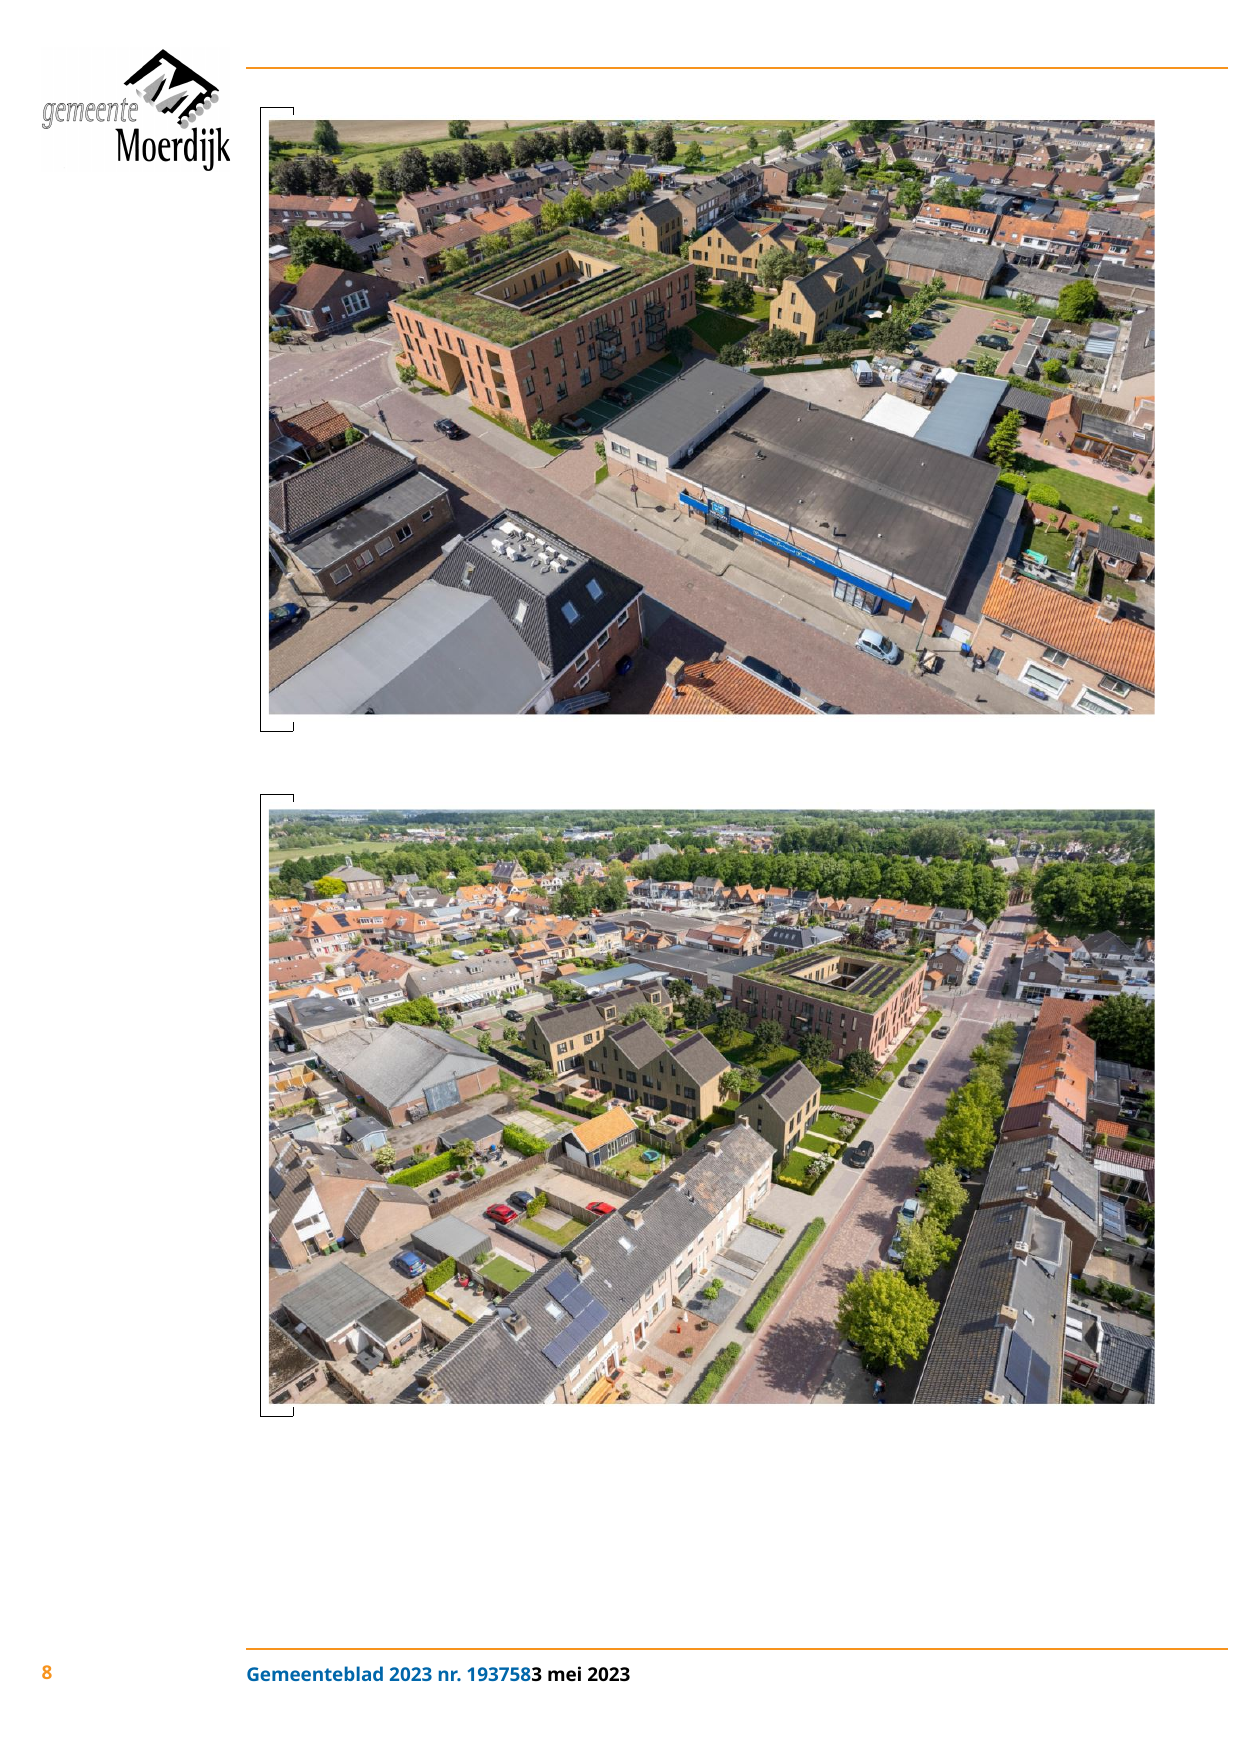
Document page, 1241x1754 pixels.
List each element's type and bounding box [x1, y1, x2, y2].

picture [41, 47, 231, 172]
picture [268, 802, 1155, 1407]
picture [268, 115, 1155, 722]
